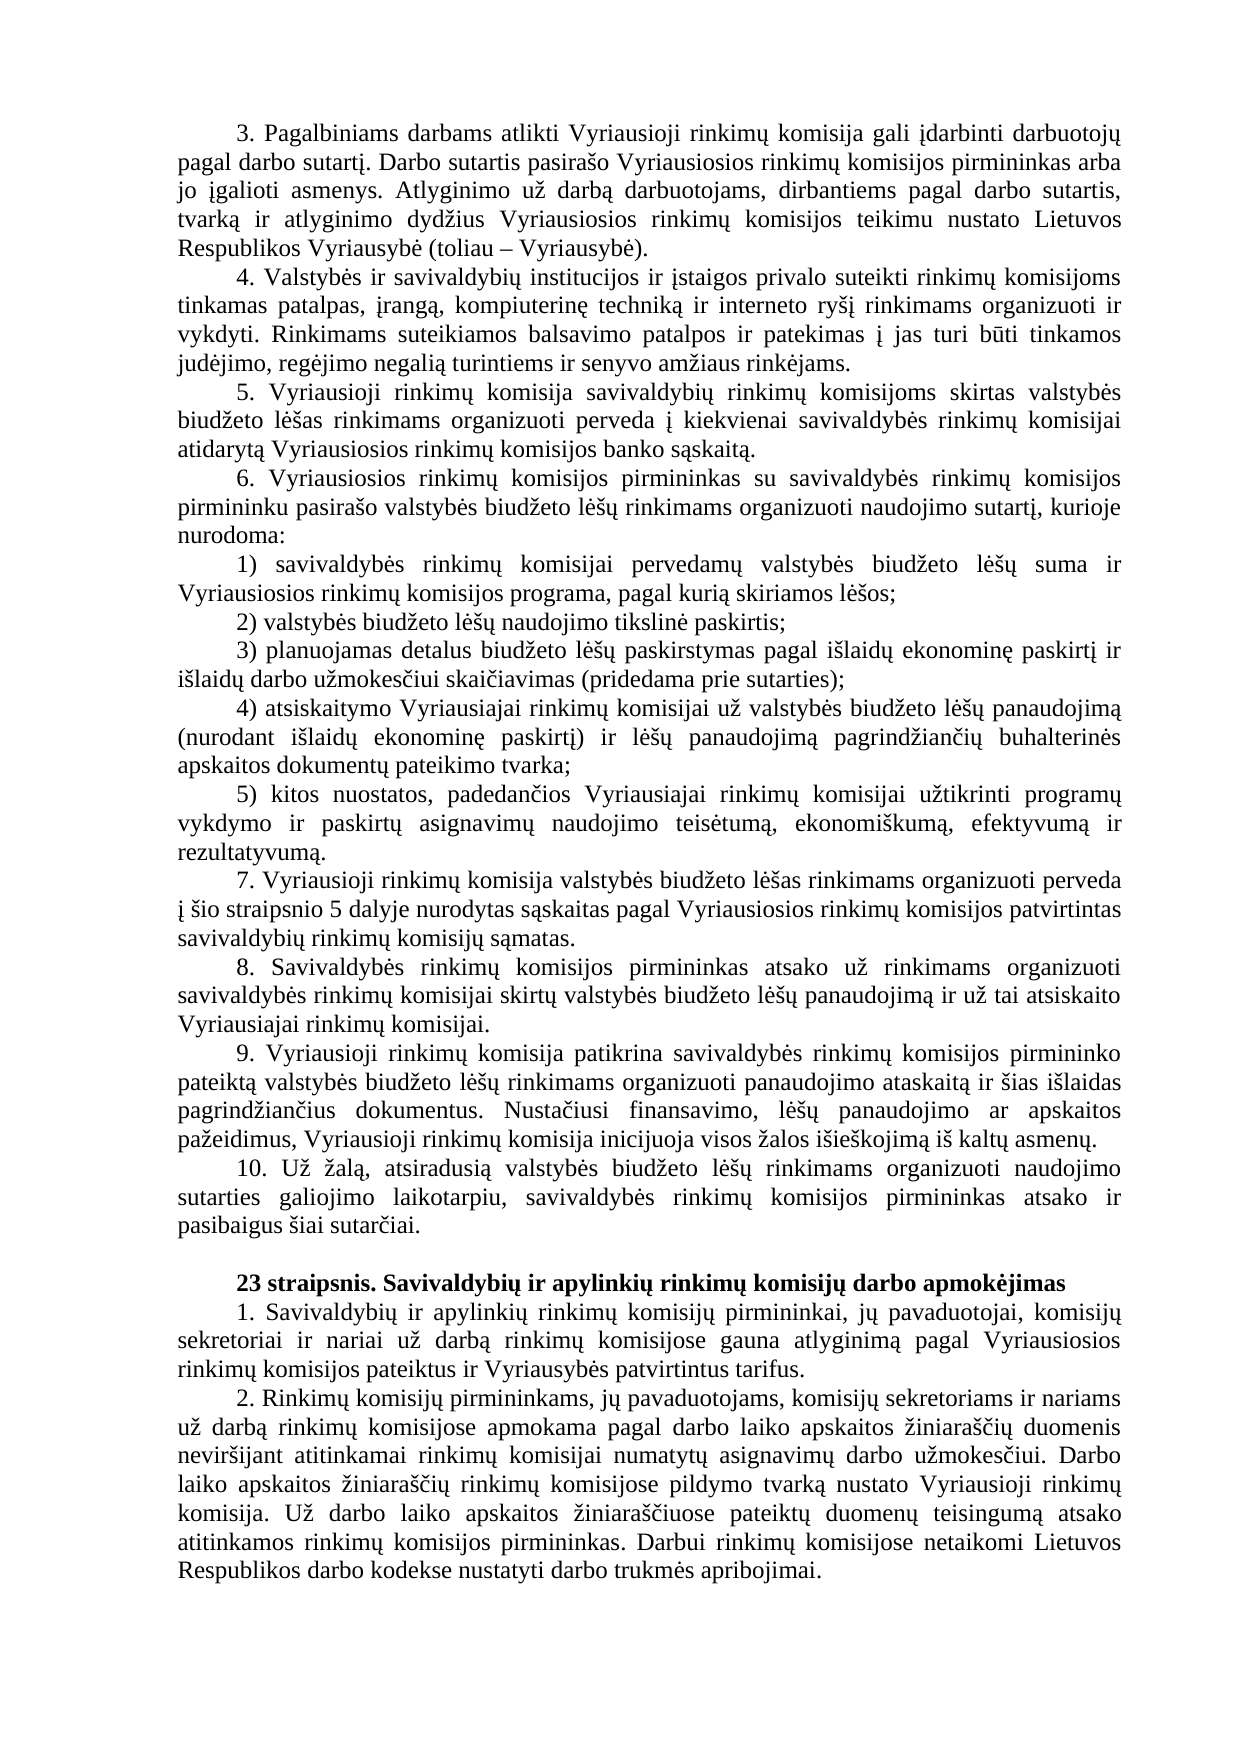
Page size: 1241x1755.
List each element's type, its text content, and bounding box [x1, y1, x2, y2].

text 2) valstybės biudžeto lėšų naudojimo tikslinė paskirtis; [177, 607, 1122, 636]
text 4. Valstybės ir savivaldybių institucijos ir įstaigos privalo suteikti rinkimų komisijoms tinkamas patalpas, įrangą, kompiuterinę techniką ir interneto ryšį rinkimams organizuoti ir vykdyti. Rinkimams suteikiamos balsavimo patalpos ir patekimas į jas turi būti tinkamos judėjimo, regėjimo negalią turintiems ir senyvo amžiaus rinkėjams. [177, 262, 1122, 377]
text 23 straipsnis. Savivaldybių ir apylinkių rinkimų komisijų darbo apmokėjimas [177, 1268, 1122, 1297]
text 5) kitos nuostatos, padedančios Vyriausiajai rinkimų komisijai užtikrinti programų vykdymo ir paskirtų asignavimų naudojimo teisėtumą, ekonomiškumą, efektyvumą ir rezultatyvumą. [177, 779, 1122, 866]
text 4) atsiskaitymo Vyriausiajai rinkimų komisijai už valstybės biudžeto lėšų panaudojimą (nurodant išlaidų ekonominę paskirtį) ir lėšų panaudojimą pagrindžiančių buhalterinės apskaitos dokumentų pateikimo tvarka; [177, 693, 1122, 779]
text 5. Vyriausioji rinkimų komisija savivaldybių rinkimų komisijoms skirtas valstybės biudžeto lėšas rinkimams organizuoti perveda į kiekvienai savivaldybės rinkimų komisijai atidarytą Vyriausiosios rinkimų komisijos banko sąskaitą. [177, 377, 1122, 463]
text 8. Savivaldybės rinkimų komisijos pirmininkas atsako už rinkimams organizuoti savivaldybės rinkimų komisijai skirtų valstybės biudžeto lėšų panaudojimą ir už tai atsiskaito Vyriausiajai rinkimų komisijai. [177, 952, 1122, 1038]
text 7. Vyriausioji rinkimų komisija valstybės biudžeto lėšas rinkimams organizuoti perveda į šio straipsnio 5 dalyje nurodytas sąskaitas pagal Vyriausiosios rinkimų komisijos patvirtintas savivaldybių rinkimų komisijų sąmatas. [177, 866, 1122, 952]
text 1) savivaldybės rinkimų komisijai pervedamų valstybės biudžeto lėšų suma ir Vyriausiosios rinkimų komisijos programa, pagal kurią skiriamos lėšos; [177, 549, 1122, 607]
text 9. Vyriausioji rinkimų komisija patikrina savivaldybės rinkimų komisijos pirmininko pateiktą valstybės biudžeto lėšų rinkimams organizuoti panaudojimo ataskaitą ir šias išlaidas pagrindžiančius dokumentus. Nustačiusi finansavimo, lėšų panaudojimo ar apskaitos pažeidimus, Vyriausioji rinkimų komisija inicijuoja visos žalos išieškojimą iš kaltų asmenų. [177, 1038, 1122, 1153]
text 3. Pagalbiniams darbams atlikti Vyriausioji rinkimų komisija gali įdarbinti darbuotojų pagal darbo sutartį. Darbo sutartis pasirašo Vyriausiosios rinkimų komisijos pirmininkas arba jo įgalioti asmenys. Atlyginimo už darbą darbuotojams, dirbantiems pagal darbo sutartis, tvarką ir atlyginimo dydžius Vyriausiosios rinkimų komisijos teikimu nustato Lietuvos Respublikos Vyriausybė (toliau – Vyriausybė). [177, 118, 1122, 262]
text 6. Vyriausiosios rinkimų komisijos pirmininkas su savivaldybės rinkimų komisijos pirmininku pasirašo valstybės biudžeto lėšų rinkimams organizuoti naudojimo sutartį, kurioje nurodoma: [177, 463, 1122, 549]
text 2. Rinkimų komisijų pirmininkams, jų pavaduotojams, komisijų sekretoriams ir nariams už darbą rinkimų komisijose apmokama pagal darbo laiko apskaitos žiniaraščių duomenis neviršijant atitinkamai rinkimų komisijai numatytų asignavimų darbo užmokesčiui. Darbo laiko apskaitos žiniaraščių rinkimų komisijose pildymo tvarką nustato Vyriausioji rinkimų komisija. Už darbo laiko apskaitos žiniaraščiuose pateiktų duomenų teisingumą atsako atitinkamos rinkimų komisijos pirmininkas. Darbui rinkimų komisijose netaikomi Lietuvos Respublikos darbo kodekse nustatyti darbo trukmės apribojimai. [177, 1383, 1122, 1584]
text 10. Už žalą, atsiradusią valstybės biudžeto lėšų rinkimams organizuoti naudojimo sutarties galiojimo laikotarpiu, savivaldybės rinkimų komisijos pirmininkas atsako ir pasibaigus šiai sutarčiai. [177, 1153, 1122, 1239]
text 3) planuojamas detalus biudžeto lėšų paskirstymas pagal išlaidų ekonominę paskirtį ir išlaidų darbo užmokesčiui skaičiavimas (pridedama prie sutarties); [177, 636, 1122, 693]
text 1. Savivaldybių ir apylinkių rinkimų komisijų pirmininkai, jų pavaduotojai, komisijų sekretoriai ir nariai už darbą rinkimų komisijose gauna atlyginimą pagal Vyriausiosios rinkimų komisijos pateiktus ir Vyriausybės patvirtintus tarifus. [177, 1297, 1122, 1383]
